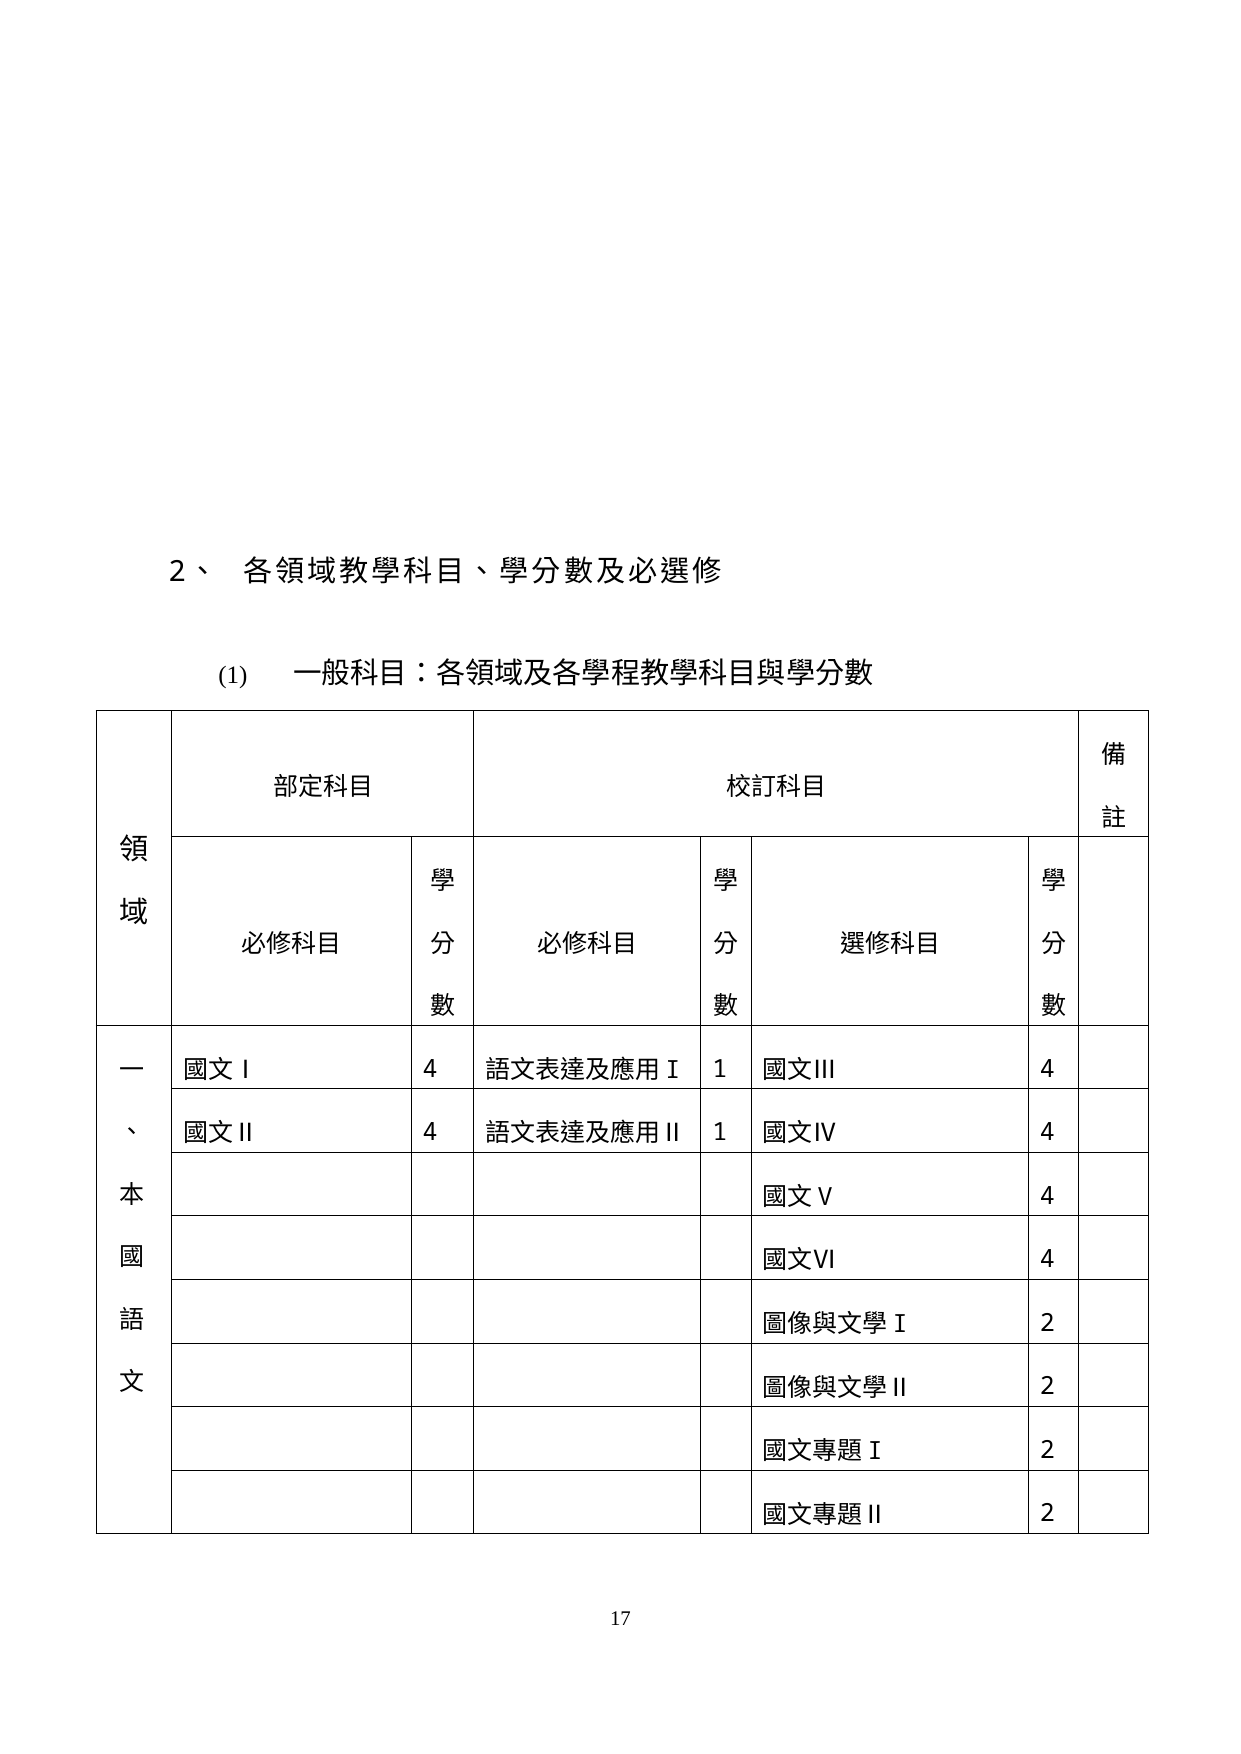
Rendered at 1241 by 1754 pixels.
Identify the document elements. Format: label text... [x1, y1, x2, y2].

table_cell [1079, 1026, 1148, 1088]
table_cell 必修科目 [474, 837, 700, 1025]
table_cell 國文Ⅰ [172, 1026, 411, 1088]
table_cell 學分數 [701, 837, 751, 1025]
table_cell 2 [1029, 1280, 1078, 1342]
table_cell [474, 1407, 700, 1469]
table_cell 國文Ⅱ [172, 1089, 411, 1152]
table_cell [1079, 1471, 1148, 1533]
table_cell 學分數 [412, 837, 473, 1025]
table_cell [172, 1344, 411, 1406]
table_cell 圖像與文學I [752, 1280, 1028, 1342]
table_cell [1079, 1089, 1148, 1152]
table_cell 1 [701, 1089, 751, 1152]
table_cell 一、本國語文 [97, 1026, 171, 1533]
table_cell 2 [1029, 1471, 1078, 1533]
table_cell [474, 1280, 700, 1342]
table_cell 4 [412, 1089, 473, 1152]
table_cell [412, 1344, 473, 1406]
table_cell [412, 1216, 473, 1279]
table_cell 4 [1029, 1026, 1078, 1088]
table_cell [701, 1407, 751, 1469]
table_cell 國文Ⅲ [752, 1026, 1028, 1088]
list 一般科目：各領域及各學程教學科目與學分數 [218, 629, 1122, 691]
table_cell [474, 1153, 700, 1215]
table_cell [172, 1407, 411, 1469]
table_cell [1079, 1344, 1148, 1406]
table_cell 國文專題Ⅱ [752, 1471, 1028, 1533]
table_cell 4 [1029, 1216, 1078, 1279]
table_cell 選修科目 [752, 837, 1028, 1025]
table_header 領域 [97, 711, 171, 1025]
table_cell 學分數 [1029, 837, 1078, 1025]
list 各領域教學科目、學分數及必選修 [168, 543, 1122, 591]
table_cell [172, 1280, 411, 1342]
table_cell 1 [701, 1026, 751, 1088]
table_cell 國文專題I [752, 1407, 1028, 1469]
table_cell [474, 1344, 700, 1406]
table_header 備註 [1079, 711, 1148, 836]
table_cell 國文Ⅵ [752, 1216, 1028, 1279]
table_cell [701, 1216, 751, 1279]
table_cell [412, 1280, 473, 1342]
table_cell 4 [412, 1026, 473, 1088]
table_cell [1079, 1216, 1148, 1279]
table_cell [474, 1216, 700, 1279]
table_cell [172, 1471, 411, 1533]
table_cell [412, 1407, 473, 1469]
table_cell [1079, 837, 1148, 1025]
table_cell 語文表達及應用Ⅱ [474, 1089, 700, 1152]
table_header 校訂科目 [474, 711, 1078, 836]
table_cell 4 [1029, 1089, 1078, 1152]
table_cell [172, 1216, 411, 1279]
table_cell 必修科目 [172, 837, 411, 1025]
table_cell 國文V [752, 1153, 1028, 1215]
table_cell [701, 1280, 751, 1342]
table_cell 圖像與文學Ⅱ [752, 1344, 1028, 1406]
table_cell [701, 1344, 751, 1406]
table_cell [1079, 1280, 1148, 1342]
table_cell [172, 1153, 411, 1215]
table_cell 語文表達及應用I [474, 1026, 700, 1088]
table_cell [474, 1471, 700, 1533]
table_cell 國文Ⅳ [752, 1089, 1028, 1152]
table_cell [1079, 1153, 1148, 1215]
table_cell [1079, 1407, 1148, 1469]
table_cell [701, 1153, 751, 1215]
table_header 部定科目 [172, 711, 473, 836]
table_cell [412, 1153, 473, 1215]
table_cell 4 [1029, 1153, 1078, 1215]
table_cell 2 [1029, 1344, 1078, 1406]
table_cell [412, 1471, 473, 1533]
table_cell [701, 1471, 751, 1533]
table_cell 2 [1029, 1407, 1078, 1469]
